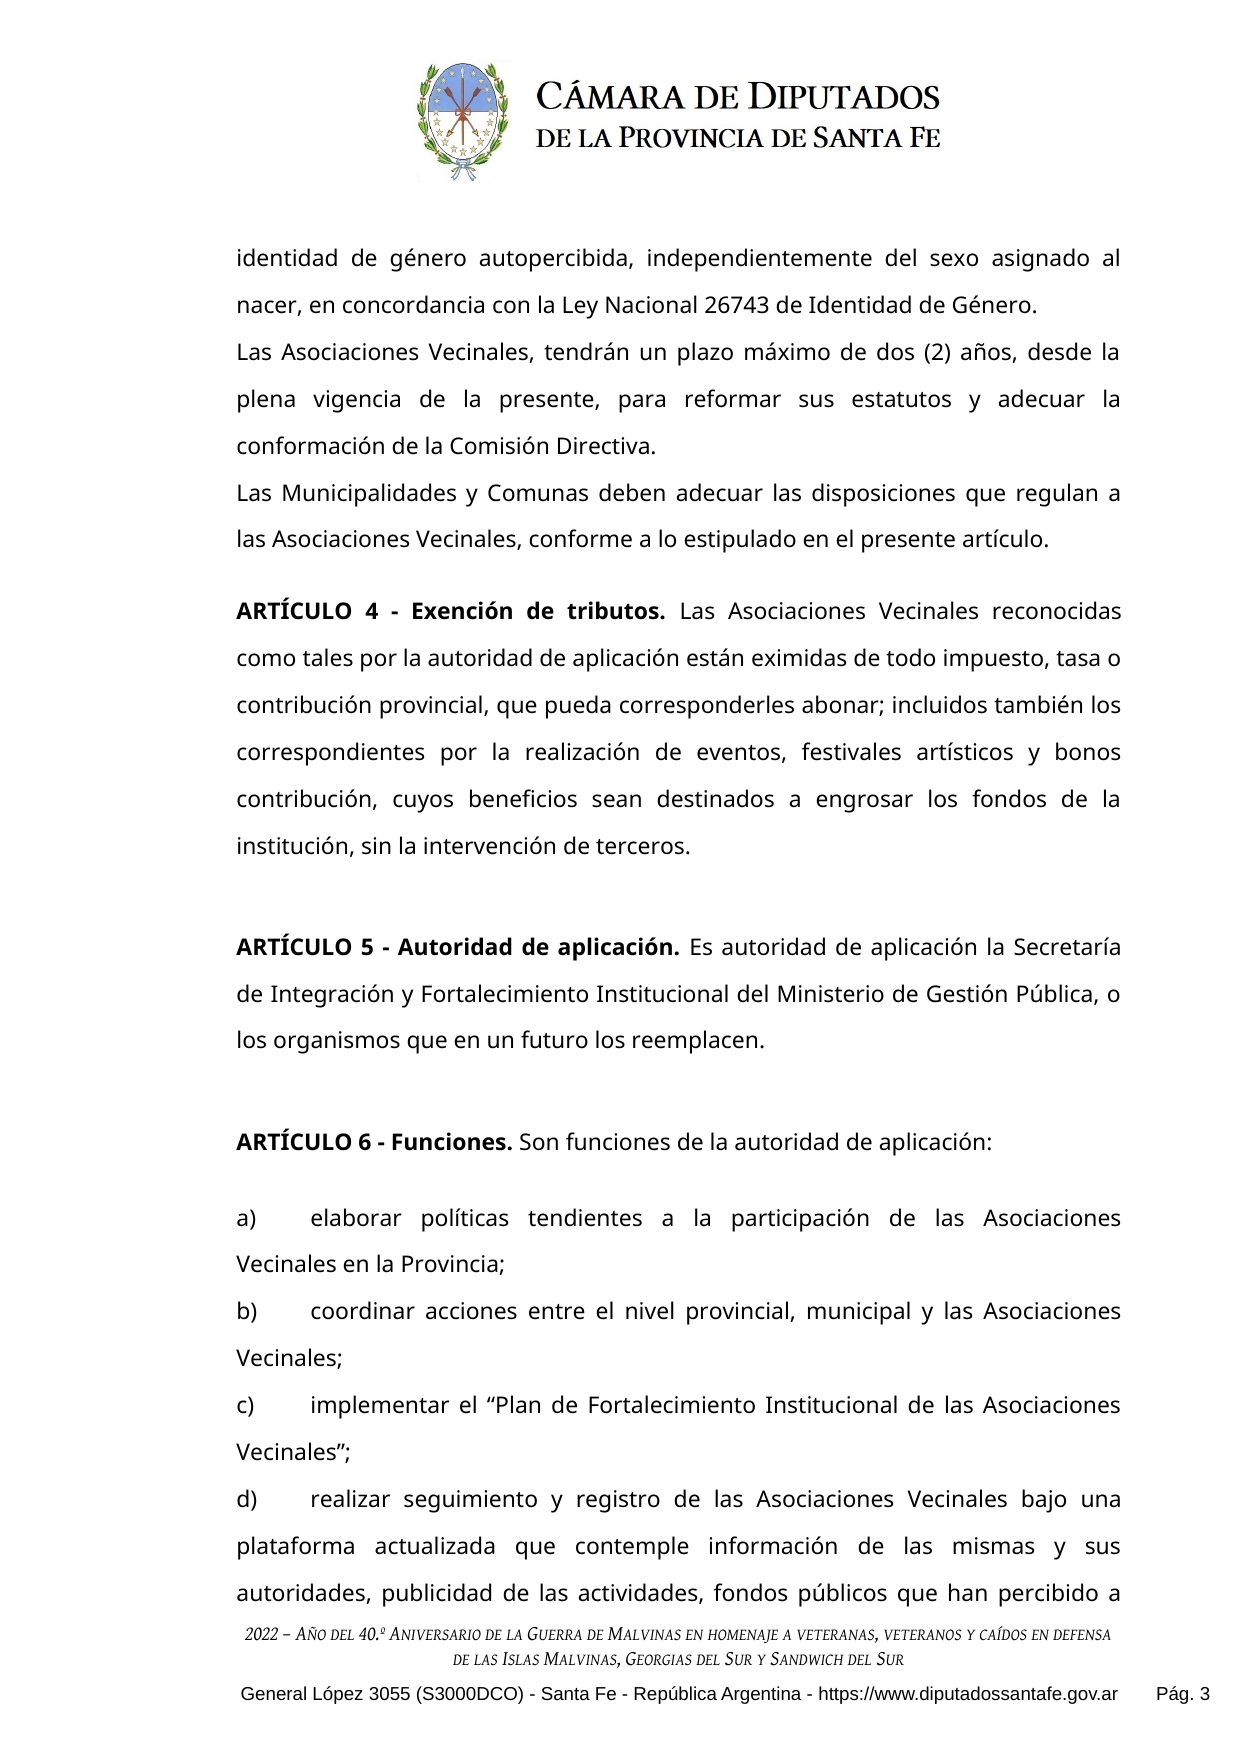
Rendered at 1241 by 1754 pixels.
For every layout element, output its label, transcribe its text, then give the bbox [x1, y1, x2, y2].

list elaborar políticas tendientes a la participación de las Asociaciones Vecinales en la Provincia; [236, 1202, 1122, 1280]
text ARTÍCULO 5 - Autoridad de aplicación. Es autoridad de aplicación la Secretaría de Integración y Fortalecimiento Institucional del Ministerio de Gestión Pública, o los organismos que en un futuro los reemplacen. [236, 931, 1122, 1056]
text ARTÍCULO 4 - Exención de tributos. Las Asociaciones Vecinales reconocidas como tales por la autoridad de aplicación están eximidas de todo impuesto, tasa o contribución provincial, que pueda corresponderles abonar; incluidos también los correspondientes por la realización de eventos, festivales artísticos y bonos contribución, cuyos beneficios sean destinados a engrosar los fondos de la institución, sin la intervención de terceros. [236, 595, 1122, 861]
text ARTÍCULO 6 - Funciones. Son funciones de la autoridad de aplicación: [236, 1126, 1122, 1157]
picture [413, 59, 945, 183]
list realizar seguimiento y registro de las Asociaciones Vecinales bajo una plataforma actualizada que contemple información de las mismas y sus autoridades, publicidad de las actividades, fondos públicos que han percibido a [236, 1483, 1122, 1608]
text Las Asociaciones Vecinales, tendrán un plazo máximo de dos (2) años, desde la plena vigencia de la presente, para reformar sus estatutos y adecuar la conformación de la Comisión Directiva. [236, 336, 1122, 461]
list implementar el “Plan de Fortalecimiento Institucional de las Asociaciones Vecinales”; [236, 1389, 1122, 1467]
text identidad de género autopercibida, independientemente del sexo asignado al nacer, en concordancia con la Ley Nacional 26743 de Identidad de Género. [236, 242, 1122, 320]
list coordinar acciones entre el nivel provincial, municipal y las Asociaciones Vecinales; [236, 1295, 1122, 1373]
text Las Municipalidades y Comunas deben adecuar las disposiciones que regulan a las Asociaciones Vecinales, conforme a lo estipulado en el presente artículo. [236, 477, 1122, 555]
